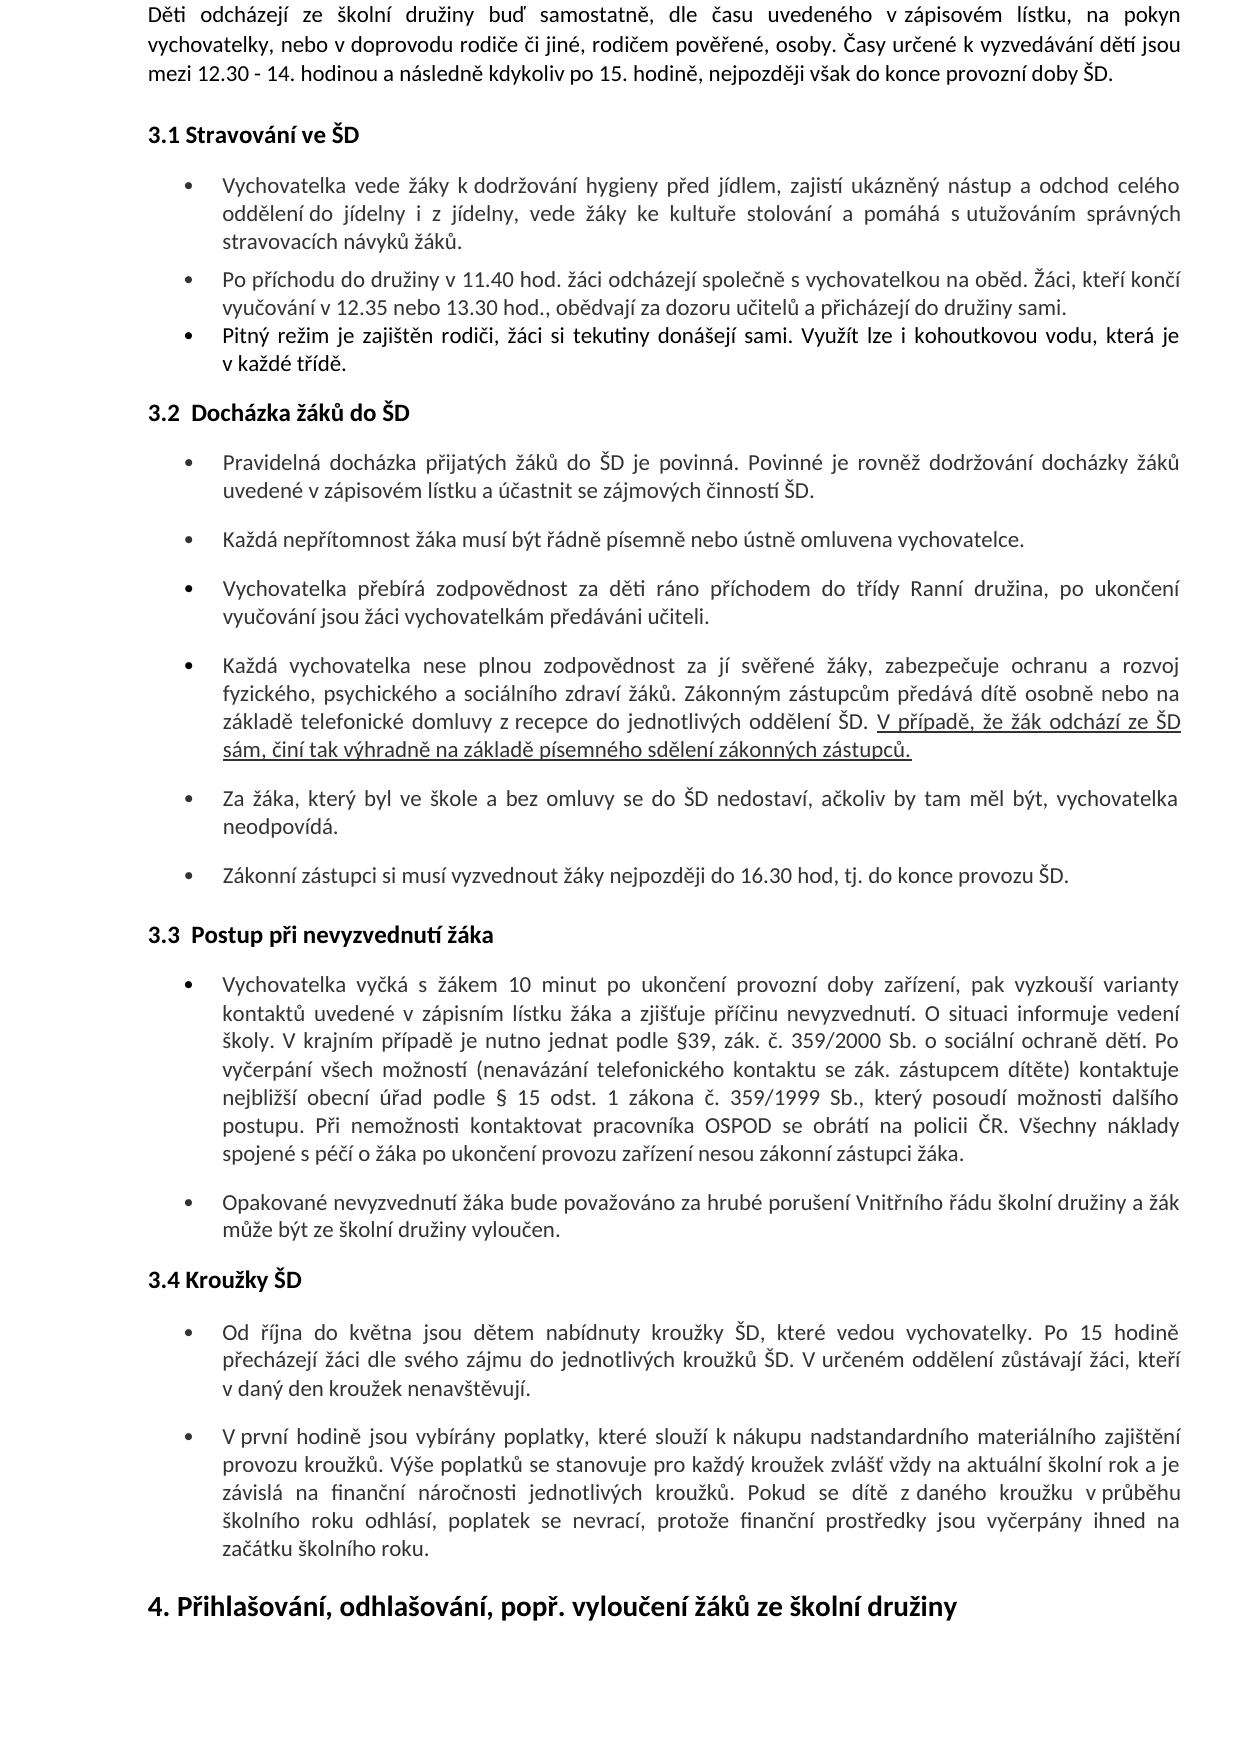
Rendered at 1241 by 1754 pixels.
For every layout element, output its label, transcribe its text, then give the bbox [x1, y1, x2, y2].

text Děti odcházejí ze školní družiny buď samostatně, dle času uvedeného v zápisovém lístku, na pokyn vychovatelky, nebo v doprovodu rodiče či jiné, rodičem pověřené, osoby. Časy určené k vyzvedávání dětí jsou mezi 12.30 - 14. hodinou a následně kdykoliv po 15. hodině, nejpozději však do konce provozní doby ŠD. [148, 0, 1181, 87]
text 4. Přihlašování, odhlašování, popř. vyloučení žáků ze školní družiny [148, 1583, 1181, 1623]
list Od října do května jsou dětem nabídnuty kroužky ŠD, které vedou vychovatelky. Po 15 hodině přecházejí žáci dle svého zájmu do jednotlivých kroužků ŠD. V určeném oddělení zůstávají žáci, kteří v daný den kroužek nenavštěvují. [185, 1318, 1181, 1402]
list V první hodině jsou vybírány poplatky, které slouží k nákupu nadstandardního materiálního zajištění provozu kroužků. Výše poplatků se stanovuje pro každý kroužek zvlášť vždy na aktuální školní rok a je závislá na finanční náročnosti jednotlivých kroužků. Pokud se dítě z daného kroužku v průběhu školního roku odhlásí, poplatek se nevrací, protože finanční prostředky jsou vyčerpány ihned na začátku školního roku. [185, 1422, 1181, 1563]
list Po příchodu do družiny v 11.40 hod. žáci odcházejí společně s vychovatelkou na oběd. Žáci, kteří končí vyučování v 12.35 nebo 13.30 hod., obědvají za dozoru učitelů a přicházejí do družiny sami. [185, 265, 1181, 321]
text 3.4 Kroužky ŠD [148, 1264, 1181, 1295]
list Pitný režim je zajištěn rodiči, žáci si tekutiny donášejí sami. Využít lze i kohoutkovou vodu, která je v každé třídě. [185, 321, 1182, 377]
text 3.1 Stravování ve ŠD [148, 110, 1181, 150]
list Zákonní zástupci si musí vyzvednout žáky nejpozději do 16.30 hod, tj. do konce provozu ŠD. [185, 861, 1181, 889]
list Opakované nevyzvednutí žáka bude považováno za hrubé porušení Vnitřního řádu školní družiny a žák může být ze školní družiny vyloučen. [185, 1188, 1181, 1244]
list Každá nepřítomnost žáka musí být řádně písemně nebo ústně omluvena vychovatelce. [185, 525, 1181, 553]
list Vychovatelka vyčká s žákem 10 minut po ukončení provozní doby zařízení, pak vyzkouší varianty kontaktů uvedené v zápisním lístku žáka a zjišťuje příčinu nevyzvednutí. O situaci informuje vedení školy. V krajním případě je nutno jednat podle §39, zák. č. 359/2000 Sb. o sociální ochraně dětí. Po vyčerpání všech možností (nenavázání telefonického kontaktu se zák. zástupcem dítěte) kontaktuje nejbližší obecní úřad podle § 15 odst. 1 zákona č. 359/1999 Sb., který posoudí možnosti dalšího postupu. Při nemožnosti kontaktovat pracovníka OSPOD se obrátí na policii ČR. Všechny náklady spojené s péčí o žáka po ukončení provozu zařízení nesou zákonní zástupci žáka. [185, 971, 1181, 1167]
list Každá vychovatelka nese plnou zodpovědnost za jí svěřené žáky, zabezpečuje ochranu a rozvoj fyzického, psychického a sociálního zdraví žáků. Zákonným zástupcům předává dítě osobně nebo na základě telefonické domluvy z recepce do jednotlivých oddělení ŠD. V případě, že žák odchází ze ŠD sám, činí tak výhradně na základě písemného sdělení zákonných zástupců. [185, 651, 1181, 763]
text 3.2 Docházka žáků do ŠD [148, 388, 1181, 428]
list Vychovatelka vede žáky k dodržování hygieny před jídlem, zajistí ukázněný nástup a odchod celého oddělení do jídelny i z jídelny, vede žáky ke kultuře stolování a pomáhá s utužováním správných stravovacích návyků žáků. [185, 171, 1181, 255]
list Za žáka, který byl ve škole a bez omluvy se do ŠD nedostaví, ačkoliv by tam měl být, vychovatelka neodpovídá. [185, 784, 1181, 840]
list Pravidelná docházka přijatých žáků do ŠD je povinná. Povinné je rovněž dodržování docházky žáků uvedené v zápisovém lístku a účastnit se zájmových činností ŠD. [185, 448, 1181, 504]
text 3.3 Postup při nevyzvednutí žáka [148, 910, 1181, 950]
list Vychovatelka přebírá zodpovědnost za děti ráno příchodem do třídy Ranní družina, po ukončení vyučování jsou žáci vychovatelkám předáváni učiteli. [185, 574, 1181, 630]
